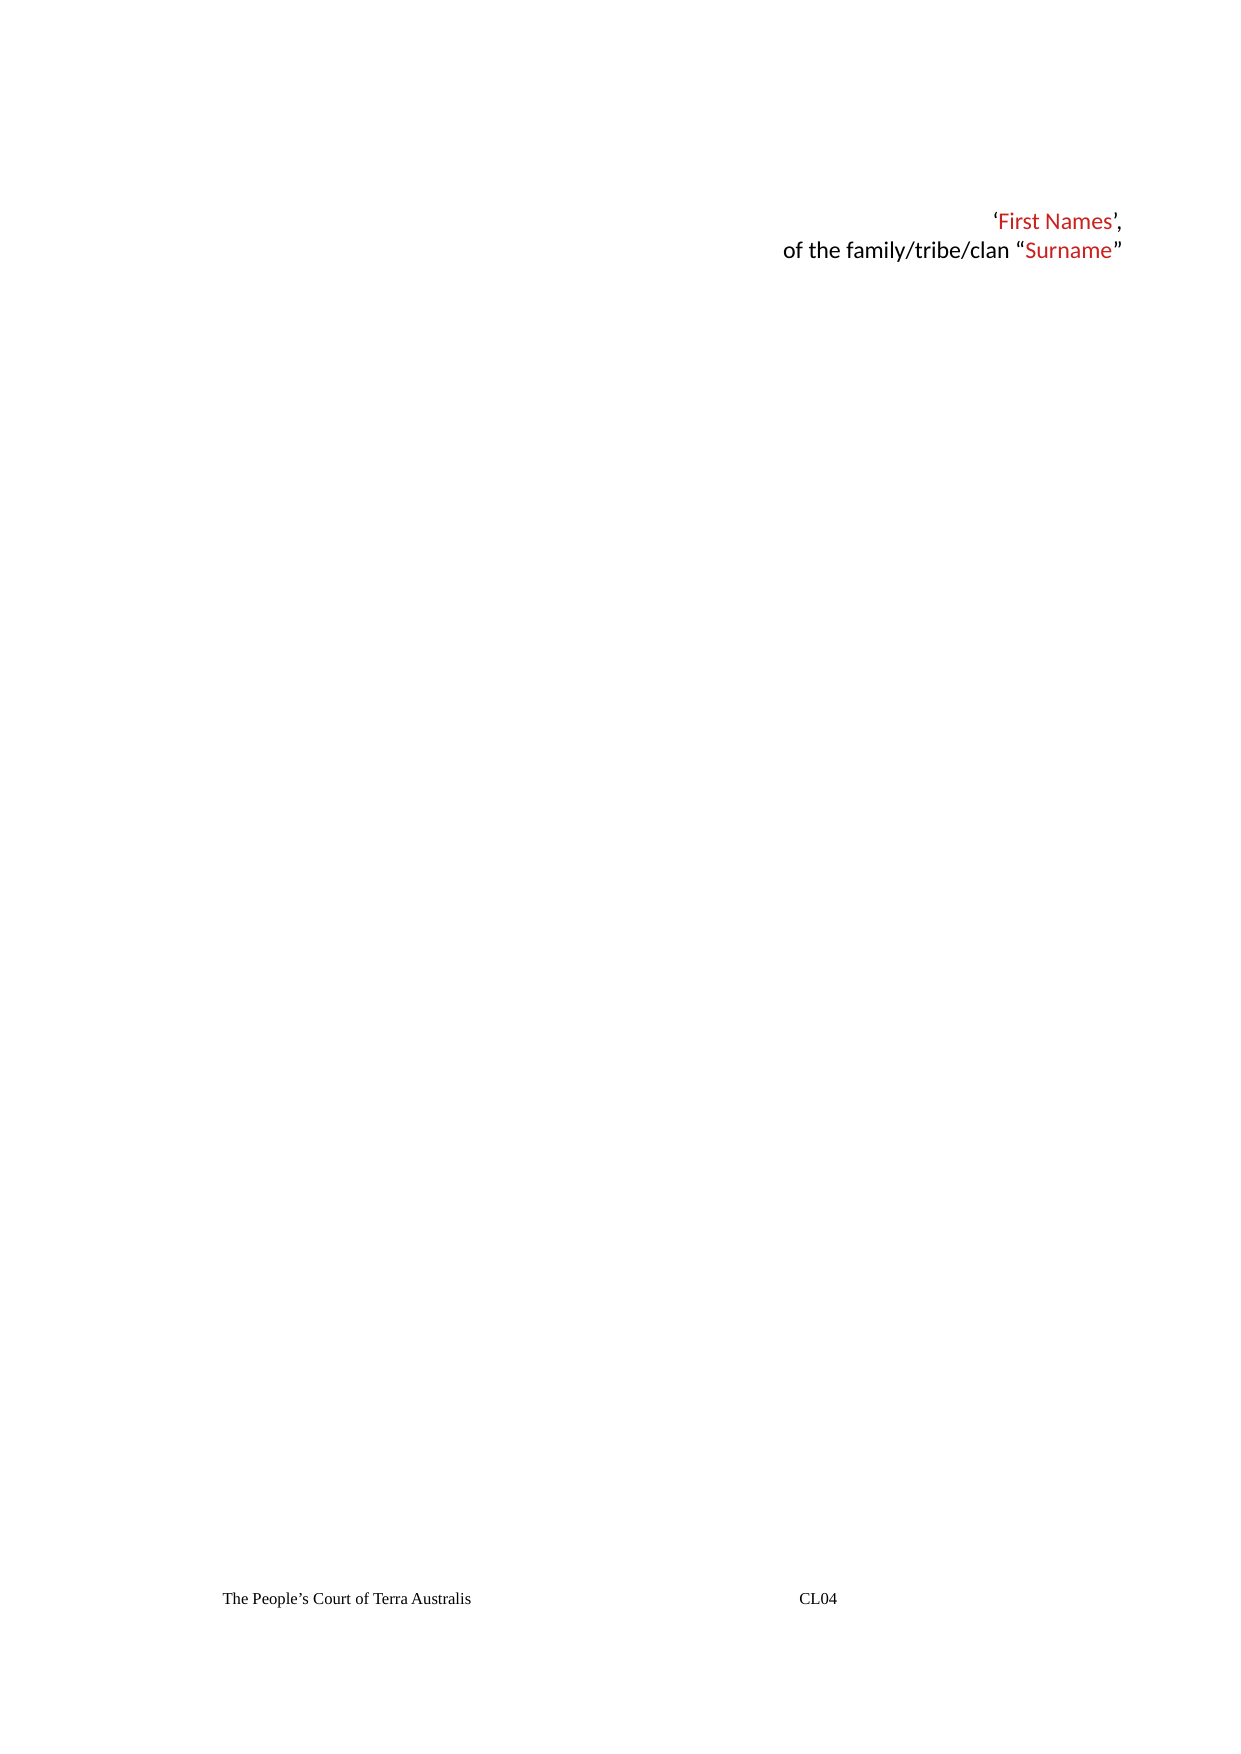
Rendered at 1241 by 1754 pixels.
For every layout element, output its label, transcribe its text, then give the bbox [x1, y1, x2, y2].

text of the family/tribe/clan “Surname” [118, 235, 1122, 323]
text ‘First Names’, [118, 206, 1122, 235]
